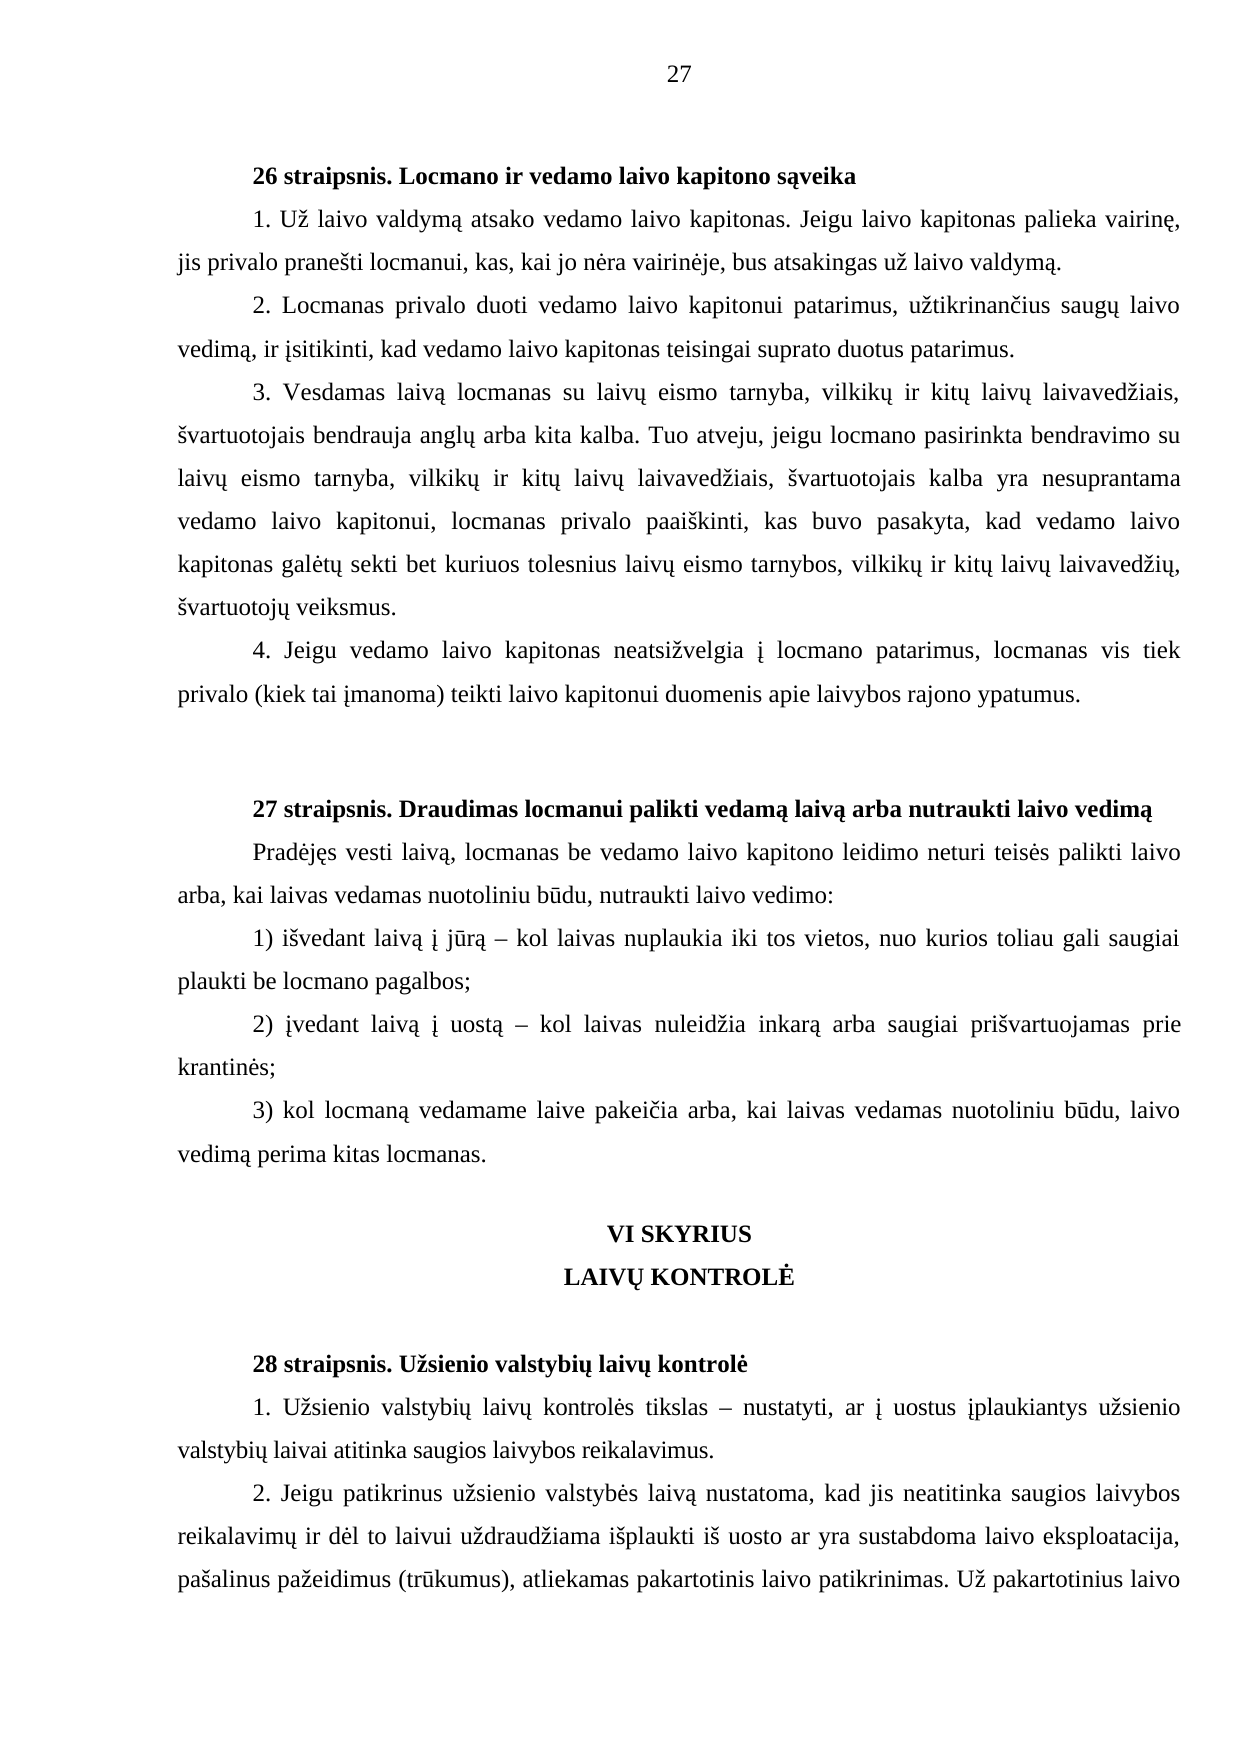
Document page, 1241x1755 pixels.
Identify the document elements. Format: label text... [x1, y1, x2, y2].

text 2) įvedant laivą į uostą – kol laivas nuleidžia inkarą arba saugiai prišvartuojamas prie krantinės; [177, 1009, 1181, 1081]
text 2. Locmanas privalo duoti vedamo laivo kapitonui patarimus, užtikrinančius saugų laivo vedimą, ir įsitikinti, kad vedamo laivo kapitonas teisingai suprato duotus patarimus. [177, 291, 1181, 362]
text 27 straipsnis. Draudimas locmanui palikti vedamą laivą arba nutraukti laivo vedimą [177, 794, 1181, 822]
text LAIVŲ KONTROLĖ [177, 1262, 1181, 1291]
text 4. Jeigu vedamo laivo kapitonas neatsižvelgia į locmano patarimus, locmanas vis tiek privalo (kiek tai įmanoma) teikti laivo kapitonui duomenis apie laivybos rajono ypatumus. [177, 636, 1181, 707]
text 3) kol locmaną vedamame laive pakeičia arba, kai laivas vedamas nuotoliniu būdu, laivo vedimą perima kitas locmanas. [177, 1096, 1181, 1167]
text Pradėjęs vesti laivą, locmanas be vedamo laivo kapitono leidimo neturi teisės palikti laivo arba, kai laivas vedamas nuotoliniu būdu, nutraukti laivo vedimo: [177, 837, 1181, 909]
text VI SKYRIUS [177, 1219, 1181, 1248]
text 1. Užsienio valstybių laivų kontrolės tikslas – nustatyti, ar į uostus įplaukiantys užsienio valstybių laivai atitinka saugios laivybos reikalavimus. [177, 1392, 1181, 1464]
text 3. Vesdamas laivą locmanas su laivų eismo tarnyba, vilkikų ir kitų laivų laivavedžiais, švartuotojais bendrauja anglų arba kita kalba. Tuo atveju, jeigu locmano pasirinkta bendravimo su laivų eismo tarnyba, vilkikų ir kitų laivų laivavedžiais, švartuotojais kalba yra nesuprantama vedamo laivo kapitonui, locmanas privalo paaiškinti, kas buvo pasakyta, kad vedamo laivo kapitonas galėtų sekti bet kuriuos tolesnius laivų eismo tarnybos, vilkikų ir kitų laivų laivavedžių, švartuotojų veiksmus. [177, 377, 1181, 621]
text 1. Už laivo valdymą atsako vedamo laivo kapitonas. Jeigu laivo kapitonas palieka vairinę, jis privalo pranešti locmanui, kas, kai jo nėra vairinėje, bus atsakingas už laivo valdymą. [177, 204, 1181, 276]
text 1) išvedant laivą į jūrą – kol laivas nuplaukia iki tos vietos, nuo kurios toliau gali saugiai plaukti be locmano pagalbos; [177, 923, 1181, 995]
text 26 straipsnis. Locmano ir vedamo laivo kapitono sąveika [177, 161, 1181, 190]
text 2. Jeigu patikrinus užsienio valstybės laivą nustatoma, kad jis neatitinka saugios laivybos reikalavimų ir dėl to laivui uždraudžiama išplaukti iš uosto ar yra sustabdoma laivo eksploatacija, pašalinus pažeidimus (trūkumus), atliekamas pakartotinis laivo patikrinimas. Už pakartotinius laivo [177, 1478, 1181, 1593]
text 28 straipsnis. Užsienio valstybių laivų kontrolė [177, 1349, 1181, 1377]
